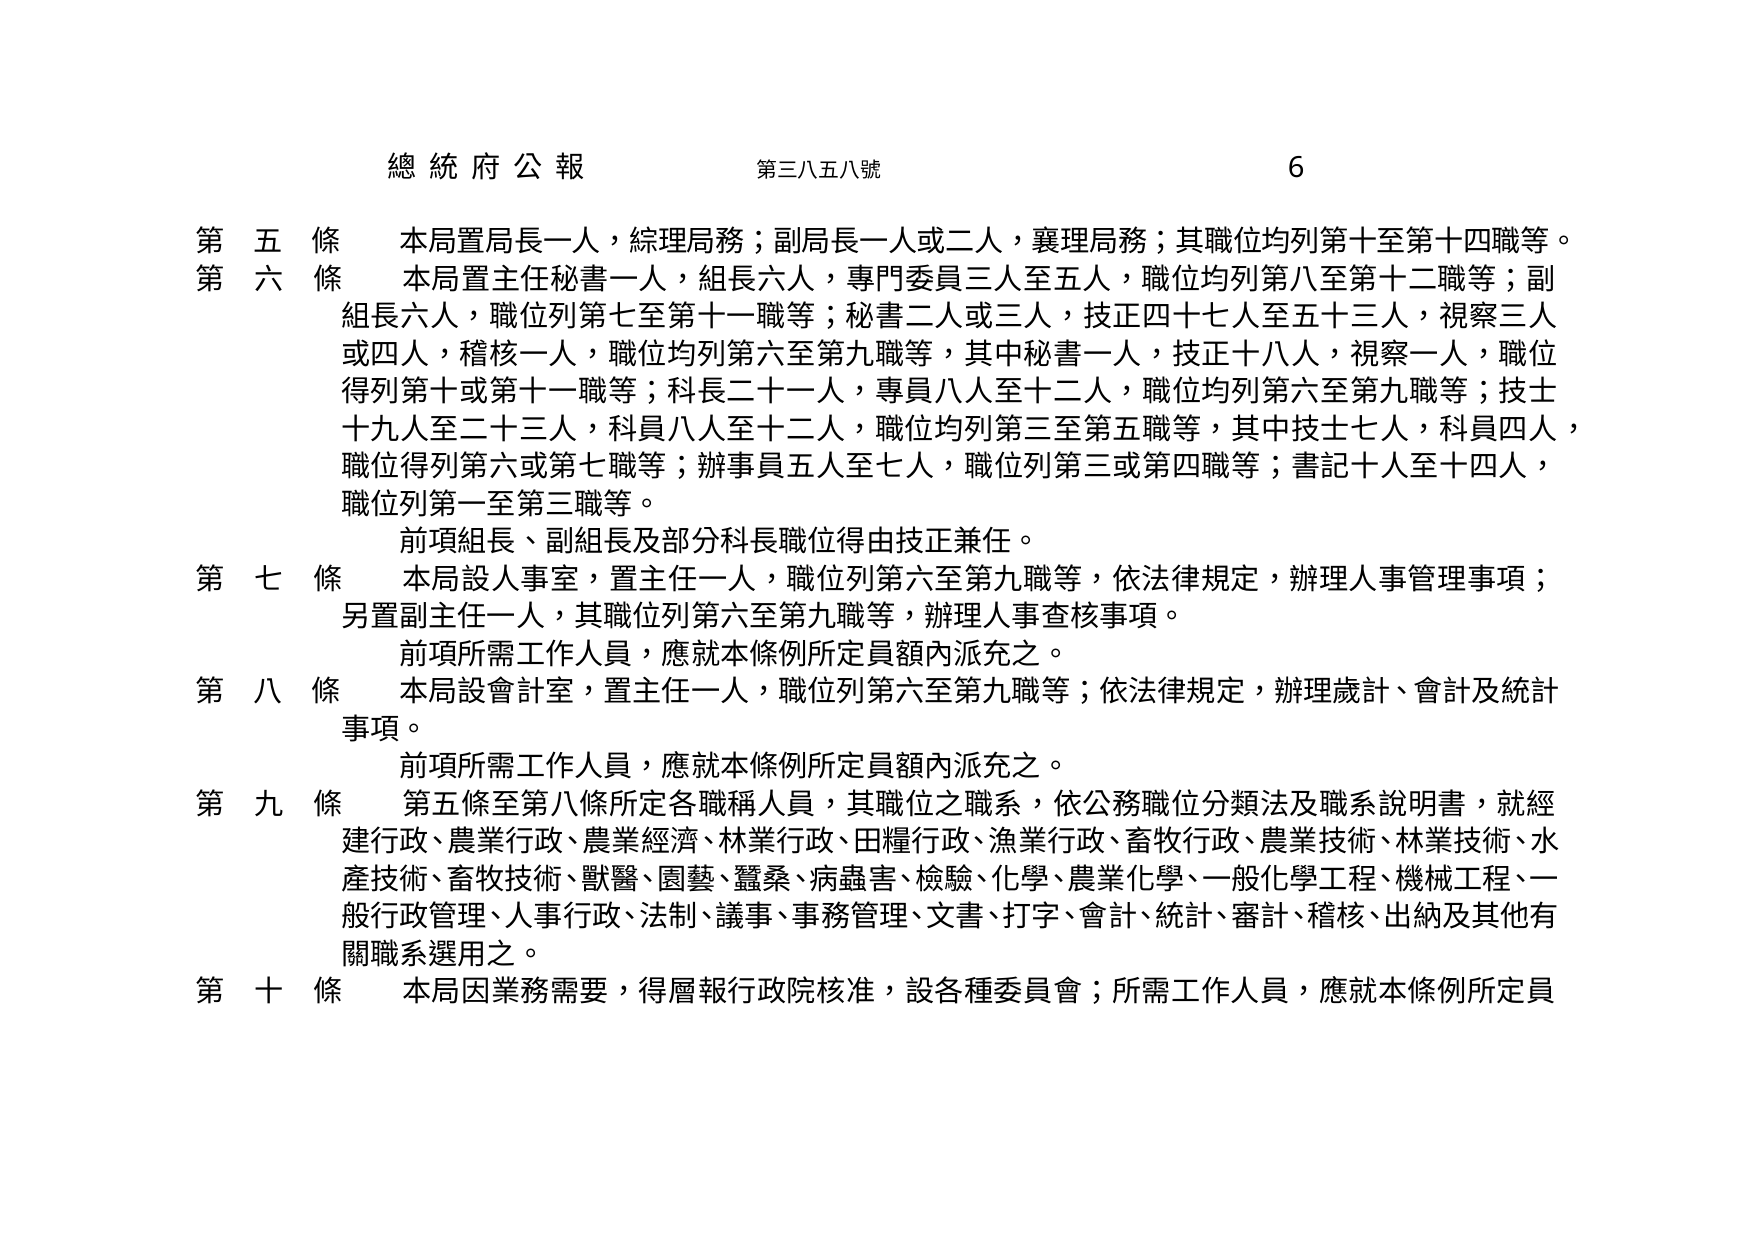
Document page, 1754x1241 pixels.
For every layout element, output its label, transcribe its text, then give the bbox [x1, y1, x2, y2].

text 第 八 條 本局設會計室，置主任一人，職位列第六至第九職等；依法律規定，辦理歲計、會計及統計事項。 [195, 672, 1559, 747]
text 第 六 條 本局置主任秘書一人，組長六人，專門委員三人至五人，職位均列第八至第十二職等；副組長六人，職位列第七至第十一職等；秘書二人或三人，技正四十七人至五十三人，視察三人或四人，稽核一人，職位均列第六至第九職等，其中秘書一人，技正十八人，視察一人，職位得列第十或第十一職等；科長二十一人，專員八人至十二人，職位均列第六至第九職等；技士十九人至二十三人，科員八人至十二人，職位均列第三至第五職等，其中技士七人，科員四人，職位得列第六或第七職等；辦事員五人至七人，職位列第三或第四職等；書記十人至十四人，職位列第一至第三職等。 [195, 259, 1559, 522]
text 第 五 條 本局置局長一人，綜理局務；副局長一人或二人，襄理局務；其職位均列第十至第十四職等。 [195, 222, 1559, 259]
text 第 七 條 本局設人事室，置主任一人，職位列第六至第九職等，依法律規定，辦理人事管理事項；另置副主任一人，其職位列第六至第九職等，辦理人事查核事項。 [195, 559, 1559, 634]
text 前項組長、副組長及部分科長職位得由技正兼任。 [341, 522, 1559, 559]
text 第 九 條 第五條至第八條所定各職稱人員，其職位之職系，依公務職位分類法及職系說明書，就經建行政、農業行政、農業經濟、林業行政、田糧行政、漁業行政、畜牧行政、農業技術、林業技術、水產技術、畜牧技術、獸醫、園藝、蠶桑、病蟲害、檢驗、化學、農業化學、一般化學工程、機械工程、一般行政管理、人事行政、法制、議事、事務管理、文書、打字、會計、統計、審計、稽核、出納及其他有關職系選用之。 [195, 784, 1559, 972]
text 前項所需工作人員，應就本條例所定員額內派充之。 [341, 747, 1559, 784]
text 第 十 條 本局因業務需要，得層報行政院核准，設各種委員會；所需工作人員，應就本條例所定員 [195, 972, 1559, 1009]
text 前項所需工作人員，應就本條例所定員額內派充之。 [341, 634, 1559, 672]
